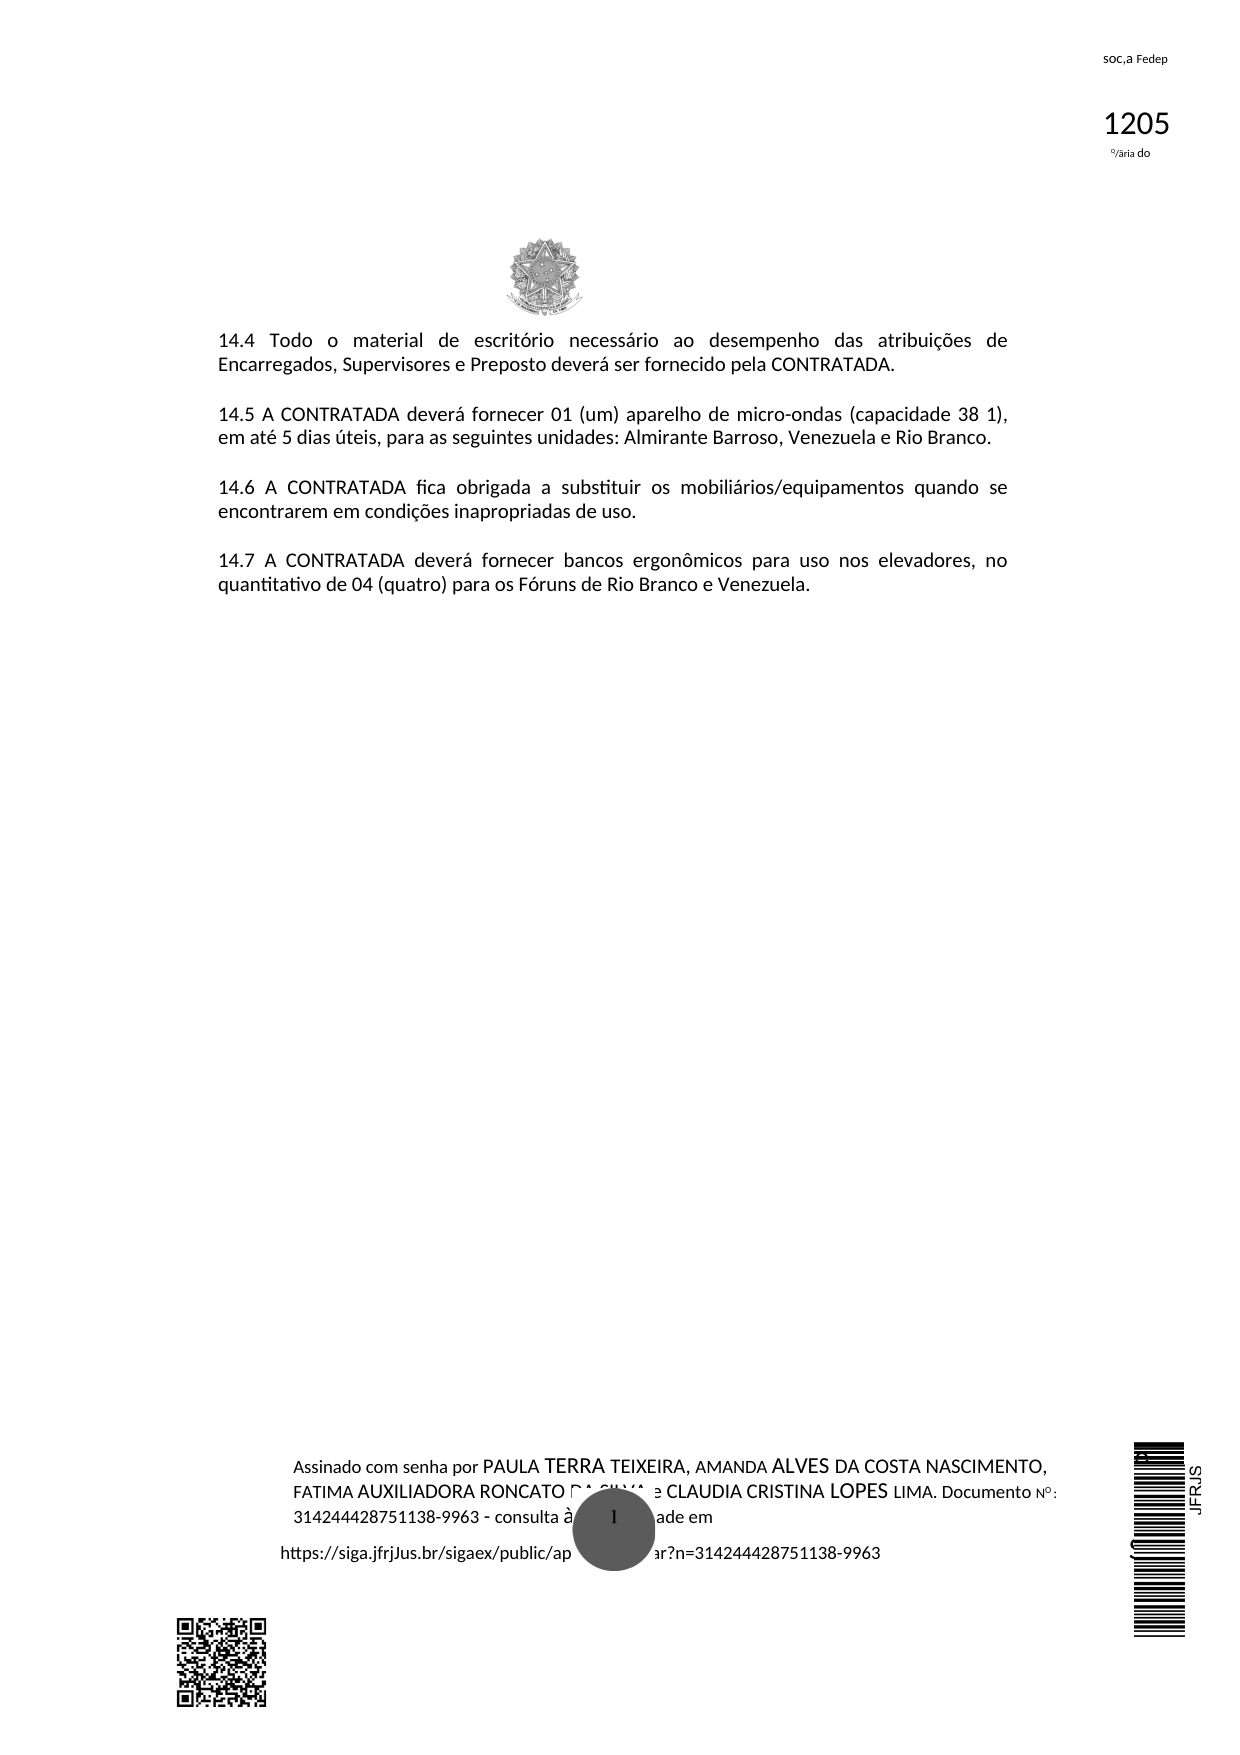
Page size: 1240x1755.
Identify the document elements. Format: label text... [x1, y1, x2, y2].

text 14.6 A CONTRATADA fica obrigada a substituir os mobiliários/equipamentos quando se encontrarem em condições inapropriadas de uso. [218, 475, 1009, 523]
text 14.7 A CONTRATADA deverá fornecer bancos ergonômicos para uso nos elevadores, no quantitativo de 04 (quatro) para os Fóruns de Rio Branco e Venezuela. [218, 548, 1009, 596]
text 14.4 Todo o material de escritório necessário ao desempenho das atribuições de Encarregados, Supervisores e Preposto deverá ser fornecido pela CONTRATADA. [218, 328, 1009, 377]
text 14.5 A CONTRATADA deverá fornecer 01 (um) aparelho de micro-ondas (capacidade 38 1), em até 5 dias úteis, para as seguintes unidades: Almirante Barroso, Venezuela e Rio Branco. [218, 402, 1009, 450]
